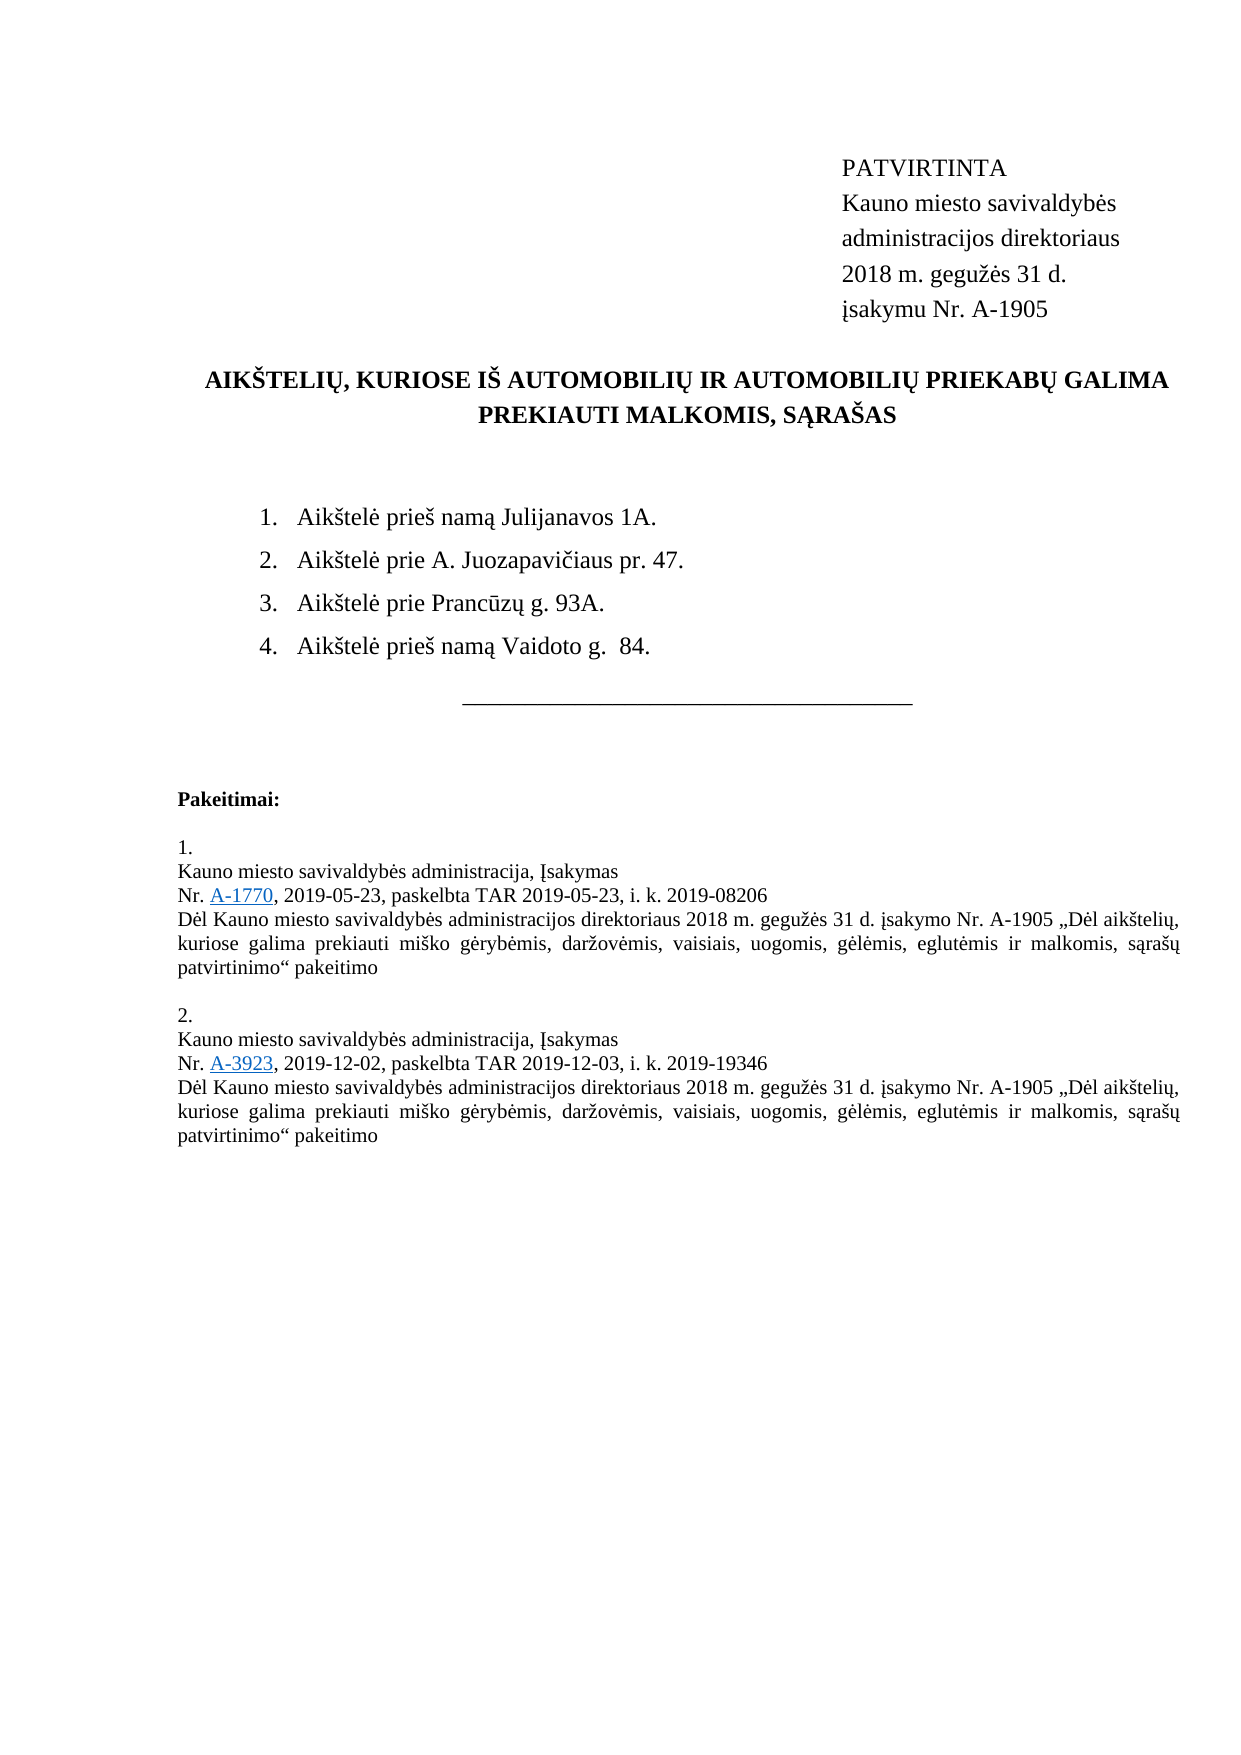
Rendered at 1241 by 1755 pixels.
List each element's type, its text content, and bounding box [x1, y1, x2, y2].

text Kauno miesto savivaldybės [842, 183, 1181, 218]
text ____________________________________ [177, 674, 1197, 710]
text administracijos direktoriaus [842, 218, 1181, 254]
text PATVIRTINTA [842, 148, 1181, 183]
text Dėl Kauno miesto savivaldybės administracijos direktoriaus 2018 m. gegužės 31 d. įsakymo Nr. A-1905 „Dėl aikštelių, kuriose galima prekiauti miško gėrybėmis, daržovėmis, vaisiais, uogomis, gėlėmis, eglutėmis ir malkomis, sąrašų patvirtinimo“ pakeitimo [177, 1075, 1181, 1147]
text 1. Aikštelė prieš namą Julijanavos 1A. [259, 502, 1181, 531]
text Nr. A-3923, 2019-12-02, paskelbta TAR 2019-12-03, i. k. 2019-19346 [177, 1051, 1181, 1075]
text įsakymu Nr. A-1905 [842, 289, 1181, 325]
text 3. Aikštelė prie Prancūzų g. 93A. [259, 588, 1181, 617]
text Pakeitimai: [177, 787, 1181, 811]
text Aikštelių, kuriose iš automobilių ir automobilių priekabų galima prekiauti malkomis, SĄRAŠAS [177, 360, 1197, 431]
text 4. Aikštelė prieš namą Vaidoto g. 84. [259, 631, 1181, 660]
text 2. [177, 1003, 1181, 1027]
text 2. Aikštelė prie A. Juozapavičiaus pr. 47. [259, 545, 1181, 574]
text 1. [177, 835, 1181, 859]
text Kauno miesto savivaldybės administracija, Įsakymas [177, 859, 1181, 883]
text 2018 m. gegužės 31 d. [842, 254, 1181, 289]
text Nr. A-1770, 2019-05-23, paskelbta TAR 2019-05-23, i. k. 2019-08206 [177, 883, 1181, 907]
text Dėl Kauno miesto savivaldybės administracijos direktoriaus 2018 m. gegužės 31 d. įsakymo Nr. A-1905 „Dėl aikštelių, kuriose galima prekiauti miško gėrybėmis, daržovėmis, vaisiais, uogomis, gėlėmis, eglutėmis ir malkomis, sąrašų patvirtinimo“ pakeitimo [177, 907, 1181, 979]
text Kauno miesto savivaldybės administracija, Įsakymas [177, 1027, 1181, 1051]
